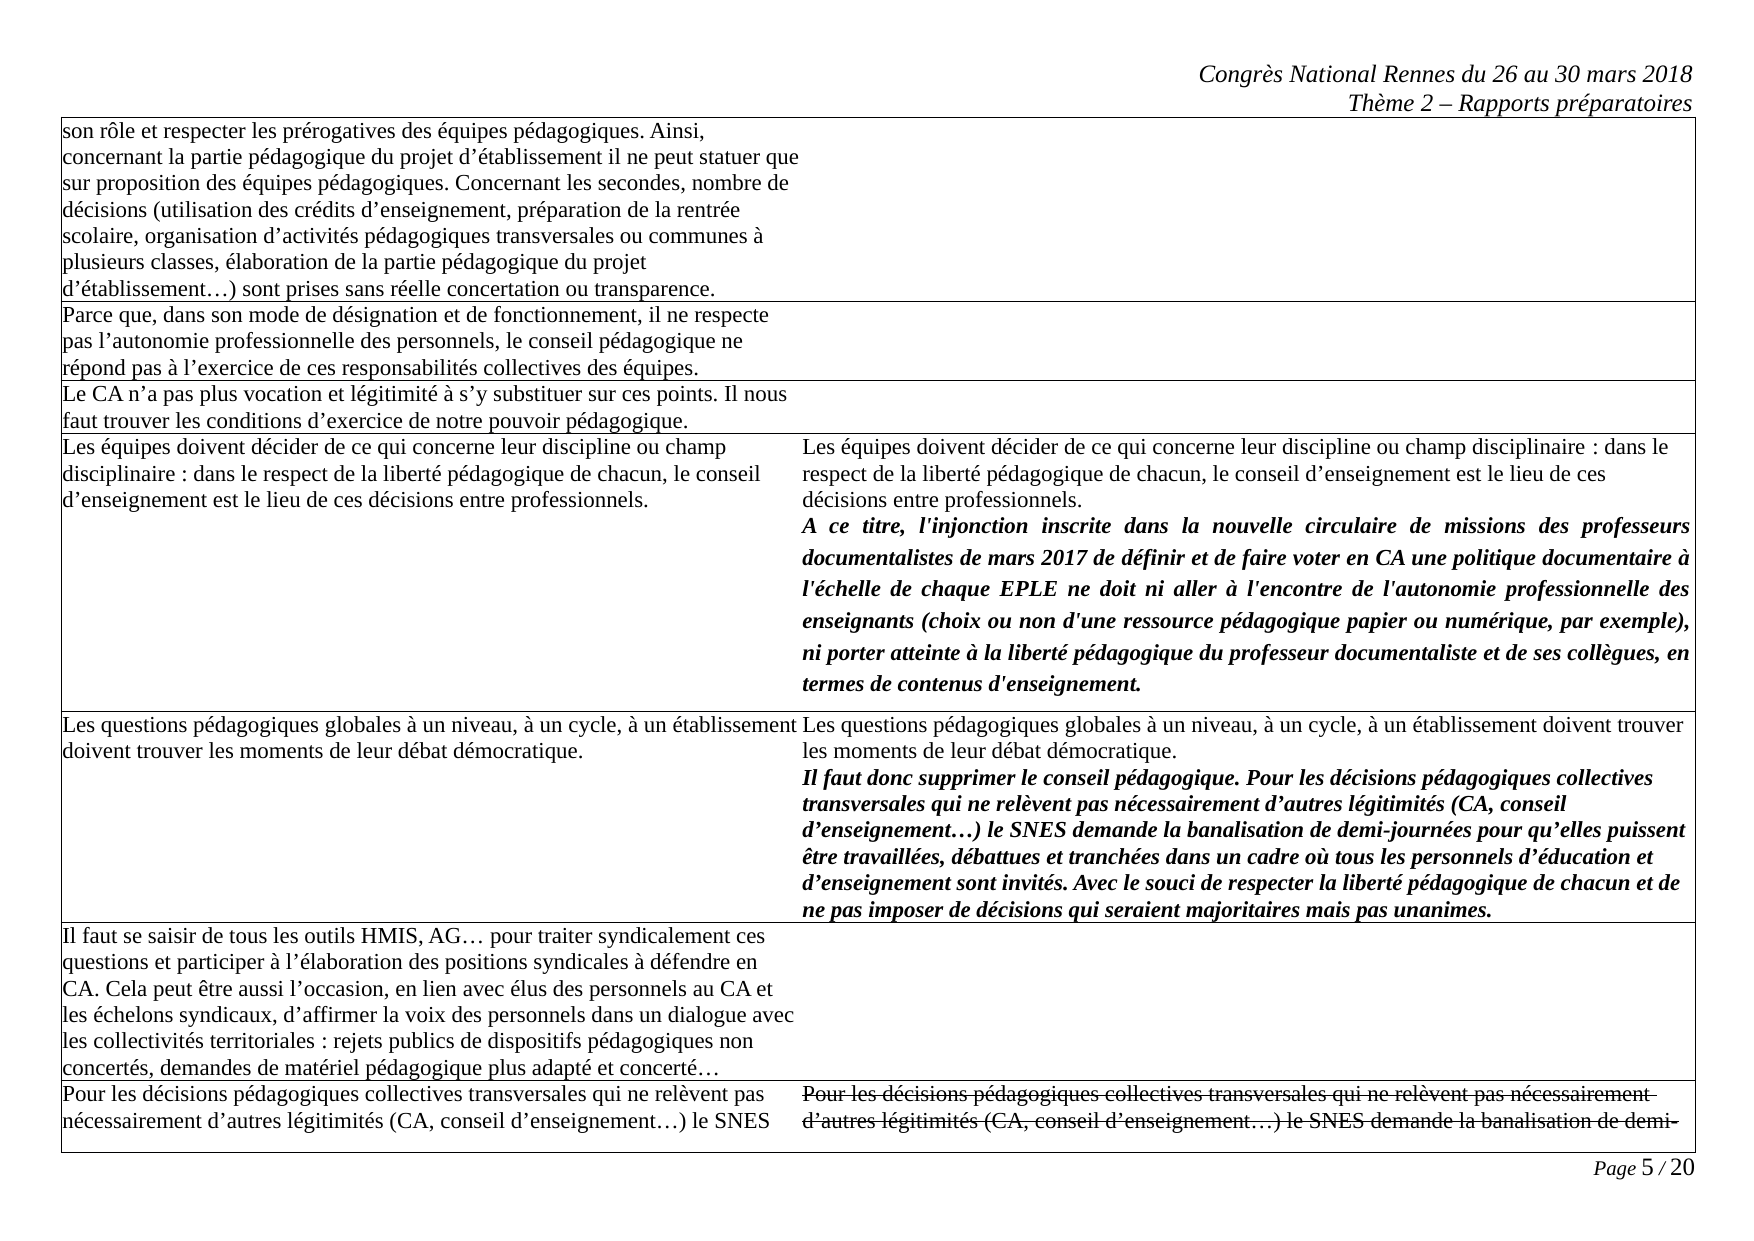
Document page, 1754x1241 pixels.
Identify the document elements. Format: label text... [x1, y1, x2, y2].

table_cell Les questions pédagogiques globales à un niveau, à un cycle, à un établissement doivent trouver les moments de leur débat démocratique. Il faut donc supprimer le conseil pédagogique. Pour les décisions pédagogiques collectives transversales qui ne relèvent pas nécessairement d’autres légitimités (CA, conseil d’enseignement…) le SNES demande la banalisation de demi-journées pour qu’elles puissent être travaillées, débattues et tranchées dans un cadre où tous les personnels d’éducation et d’enseignement sont invités. Avec le souci de respecter la liberté pédagogique de chacun et de ne pas imposer de décisions qui seraient majoritaires mais pas unanimes. [801, 712, 1695, 922]
table_cell son rôle et respecter les prérogatives des équipes pédagogiques. Ainsi, concernant la partie pédagogique du projet d’établissement il ne peut statuer que sur proposition des équipes pédagogiques. Concernant les secondes, nombre de décisions (utilisation des crédits d’enseignement, préparation de la rentrée scolaire, organisation d’activités pédagogiques transversales ou communes à plusieurs classes, élaboration de la partie pédagogique du projet d’établissement…) sont prises sans réelle concertation ou transparence. [62, 118, 801, 301]
table_cell Parce que, dans son mode de désignation et de fonctionnement, il ne respecte pas l’autonomie professionnelle des personnels, le conseil pédagogique ne répond pas à l’exercice de ces responsabilités collectives des équipes. [62, 302, 801, 380]
table_cell [801, 381, 1695, 433]
table_cell Il faut se saisir de tous les outils HMIS, AG… pour traiter syndicalement ces questions et participer à l’élaboration des positions syndicales à défendre en CA. Cela peut être aussi l’occasion, en lien avec élus des personnels au CA et les échelons syndicaux, d’affirmer la voix des personnels dans un dialogue avec les collectivités territoriales : rejets publics de dispositifs pédagogiques non concertés, demandes de matériel pédagogique plus adapté et concerté… [62, 923, 801, 1080]
table_cell Les questions pédagogiques globales à un niveau, à un cycle, à un établissement doivent trouver les moments de leur débat démocratique. [62, 712, 801, 922]
table_cell [801, 923, 1695, 1080]
table_cell Les équipes doivent décider de ce qui concerne leur discipline ou champ disciplinaire : dans le respect de la liberté pédagogique de chacun, le conseil d’enseignement est le lieu de ces décisions entre professionnels. A ce titre, l'injonction inscrite dans la nouvelle circulaire de missions des professeurs documentalistes de mars 2017 de définir et de faire voter en CA une politique documentaire à l'échelle de chaque EPLE ne doit ni aller à l'encontre de l'autonomie professionnelle des enseignants (choix ou non d'une ressource pédagogique papier ou numérique, par exemple), ni porter atteinte à la liberté pédagogique du professeur documentaliste et de ses collègues, en termes de contenus d'enseignement. [801, 434, 1695, 711]
table_cell Les équipes doivent décider de ce qui concerne leur discipline ou champ disciplinaire : dans le respect de la liberté pédagogique de chacun, le conseil d’enseignement est le lieu de ces décisions entre professionnels. [62, 434, 801, 711]
table_cell Le CA n’a pas plus vocation et légitimité à s’y substituer sur ces points. Il nous faut trouver les conditions d’exercice de notre pouvoir pédagogique. [62, 381, 801, 433]
table_cell Pour les décisions pédagogiques collectives transversales qui ne relèvent pas nécessairement d’autres légitimités (CA, conseil d’enseignement…) le SNES demande la banalisation de demi- [801, 1081, 1695, 1152]
table_cell [801, 118, 1695, 301]
table_cell [801, 302, 1695, 380]
table_cell Pour les décisions pédagogiques collectives transversales qui ne relèvent pas nécessairement d’autres légitimités (CA, conseil d’enseignement…) le SNES [62, 1081, 801, 1152]
